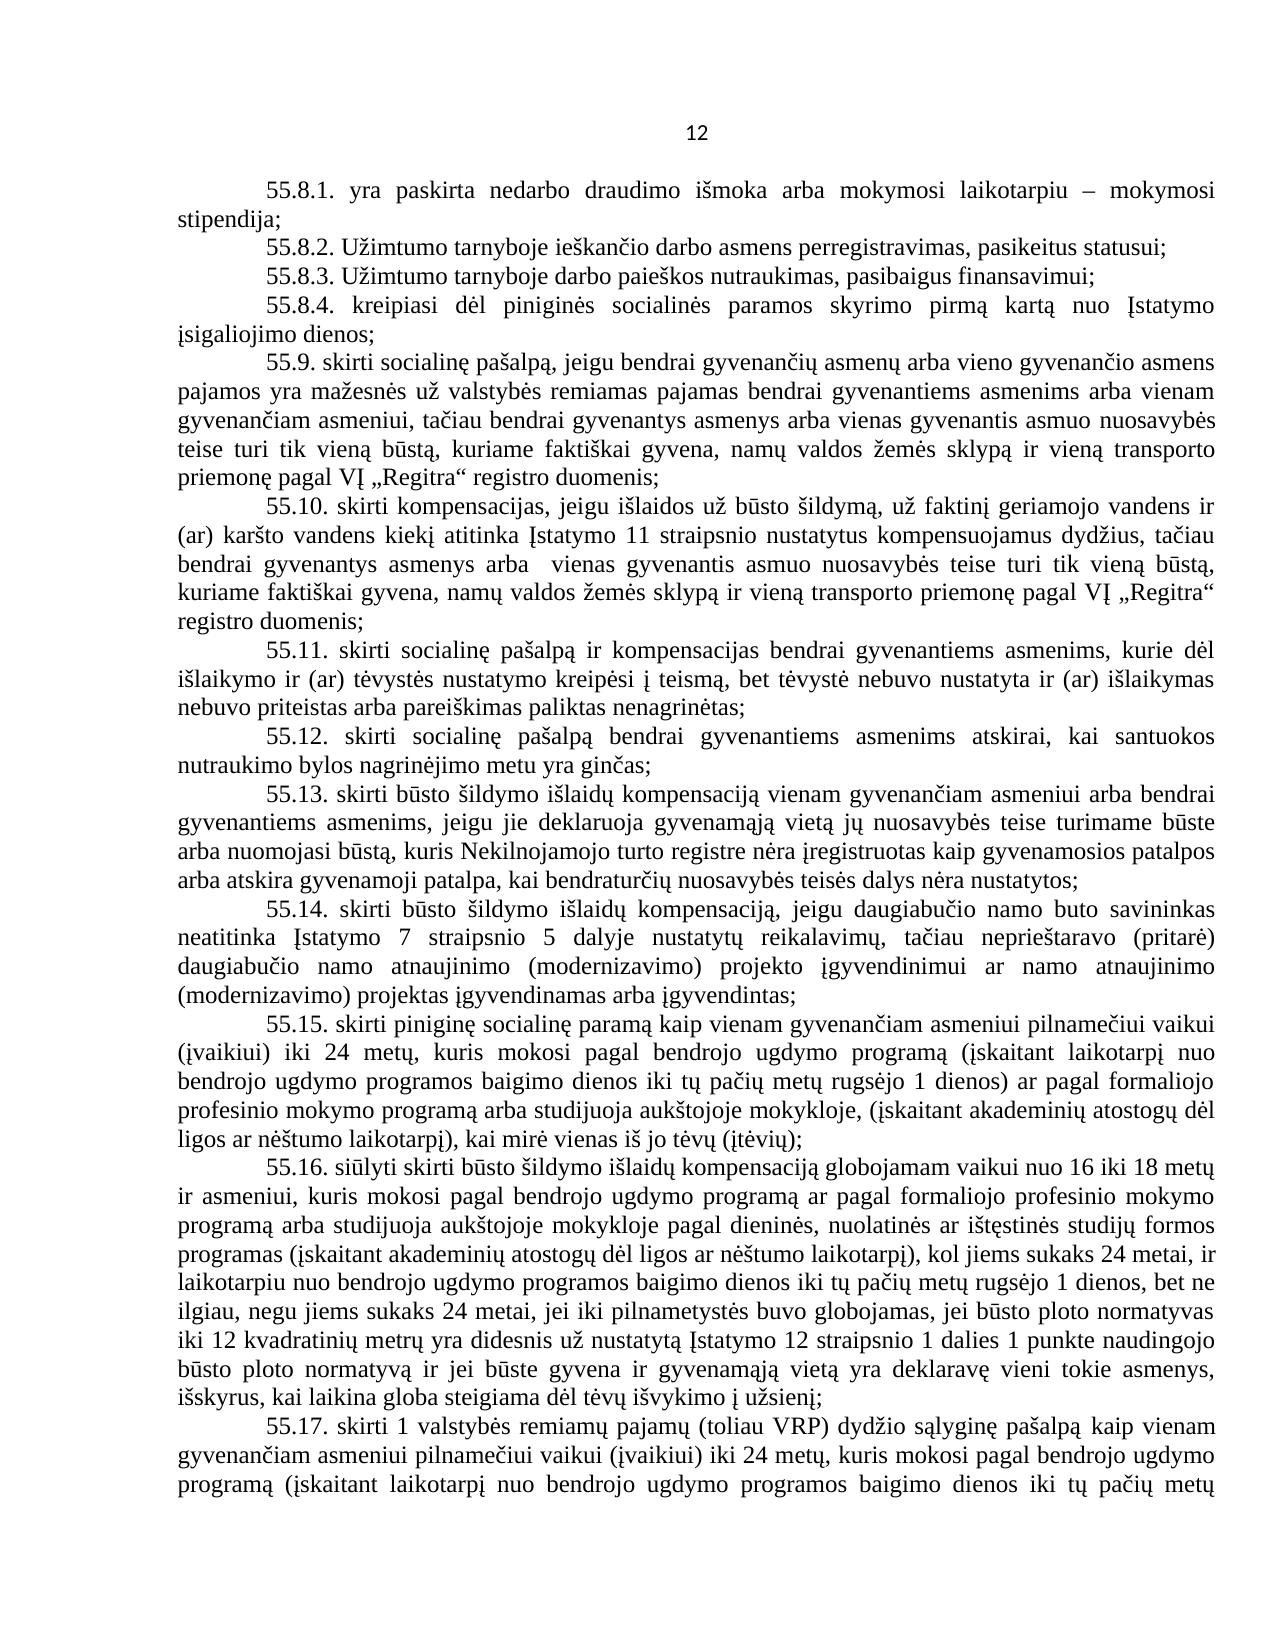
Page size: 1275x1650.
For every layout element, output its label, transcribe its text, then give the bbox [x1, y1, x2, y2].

text 55.16. siūlyti skirti būsto šildymo išlaidų kompensaciją globojamam vaikui nuo 16 iki 18 metų ir asmeniui, kuris mokosi pagal bendrojo ugdymo programą ar pagal formaliojo profesinio mokymo programą arba studijuoja aukštojoje mokykloje pagal dieninės, nuolatinės ar ištęstinės studijų formos programas (įskaitant akademinių atostogų dėl ligos ar nėštumo laikotarpį), kol jiems sukaks 24 metai, ir laikotarpiu nuo bendrojo ugdymo programos baigimo dienos iki tų pačių metų rugsėjo 1 dienos, bet ne ilgiau, negu jiems sukaks 24 metai, jei iki pilnametystės buvo globojamas, jei būsto ploto normatyvas iki 12 kvadratinių metrų yra didesnis už nustatytą Įstatymo 12 straipsnio 1 dalies 1 punkte naudingojo būsto ploto normatyvą ir jei būste gyvena ir gyvenamąją vietą yra deklaravę vieni tokie asmenys, išskyrus, kai laikina globa steigiama dėl tėvų išvykimo į užsienį; [177, 1152, 1216, 1411]
text 55.8.3. Užimtumo tarnyboje darbo paieškos nutraukimas, pasibaigus finansavimui; [177, 261, 1216, 290]
text 55.15. skirti piniginę socialinę paramą kaip vienam gyvenančiam asmeniui pilnamečiui vaikui (įvaikiui) iki 24 metų, kuris mokosi pagal bendrojo ugdymo programą (įskaitant laikotarpį nuo bendrojo ugdymo programos baigimo dienos iki tų pačių metų rugsėjo 1 dienos) ar pagal formaliojo profesinio mokymo programą arba studijuoja aukštojoje mokykloje, (įskaitant akademinių atostogų dėl ligos ar nėštumo laikotarpį), kai mirė vienas iš jo tėvų (įtėvių); [177, 1009, 1216, 1152]
text 55.8.2. Užimtumo tarnyboje ieškančio darbo asmens perregistravimas, pasikeitus statusui; [177, 232, 1216, 261]
text 55.8.1. yra paskirta nedarbo draudimo išmoka arba mokymosi laikotarpiu – mokymosi stipendija; [177, 175, 1216, 232]
text 55.12. skirti socialinę pašalpą bendrai gyvenantiems asmenims atskirai, kai santuokos nutraukimo bylos nagrinėjimo metu yra ginčas; [177, 721, 1216, 779]
text 55.8.4. kreipiasi dėl piniginės socialinės paramos skyrimo pirmą kartą nuo Įstatymo įsigaliojimo dienos; [177, 290, 1216, 347]
text 55.11. skirti socialinę pašalpą ir kompensacijas bendrai gyvenantiems asmenims, kurie dėl išlaikymo ir (ar) tėvystės nustatymo kreipėsi į teismą, bet tėvystė nebuvo nustatyta ir (ar) išlaikymas nebuvo priteistas arba pareiškimas paliktas nenagrinėtas; [177, 635, 1216, 721]
text 55.14. skirti būsto šildymo išlaidų kompensaciją, jeigu daugiabučio namo buto savininkas neatitinka Įstatymo 7 straipsnio 5 dalyje nustatytų reikalavimų, tačiau neprieštaravo (pritarė) daugiabučio namo atnaujinimo (modernizavimo) projekto įgyvendinimui ar namo atnaujinimo (modernizavimo) projektas įgyvendinamas arba įgyvendintas; [177, 894, 1216, 1009]
text 55.10. skirti kompensacijas, jeigu išlaidos už būsto šildymą, už faktinį geriamojo vandens ir (ar) karšto vandens kiekį atitinka Įstatymo 11 straipsnio nustatytus kompensuojamus dydžius, tačiau bendrai gyvenantys asmenys arba vienas gyvenantis asmuo nuosavybės teise turi tik vieną būstą, kuriame faktiškai gyvena, namų valdos žemės sklypą ir vieną transporto priemonę pagal VĮ „Regitra“ registro duomenis; [177, 491, 1216, 635]
text 55.17. skirti 1 valstybės remiamų pajamų (toliau VRP) dydžio sąlyginę pašalpą kaip vienam gyvenančiam asmeniui pilnamečiui vaikui (įvaikiui) iki 24 metų, kuris mokosi pagal bendrojo ugdymo programą (įskaitant laikotarpį nuo bendrojo ugdymo programos baigimo dienos iki tų pačių metų [177, 1411, 1216, 1497]
text 55.13. skirti būsto šildymo išlaidų kompensaciją vienam gyvenančiam asmeniui arba bendrai gyvenantiems asmenims, jeigu jie deklaruoja gyvenamąją vietą jų nuosavybės teise turimame būste arba nuomojasi būstą, kuris Nekilnojamojo turto registre nėra įregistruotas kaip gyvenamosios patalpos arba atskira gyvenamoji patalpa, kai bendraturčių nuosavybės teisės dalys nėra nustatytos; [177, 779, 1216, 894]
text 55.9. skirti socialinę pašalpą, jeigu bendrai gyvenančių asmenų arba vieno gyvenančio asmens pajamos yra mažesnės už valstybės remiamas pajamas bendrai gyvenantiems asmenims arba vienam gyvenančiam asmeniui, tačiau bendrai gyvenantys asmenys arba vienas gyvenantis asmuo nuosavybės teise turi tik vieną būstą, kuriame faktiškai gyvena, namų valdos žemės sklypą ir vieną transporto priemonę pagal VĮ „Regitra“ registro duomenis; [177, 347, 1216, 491]
